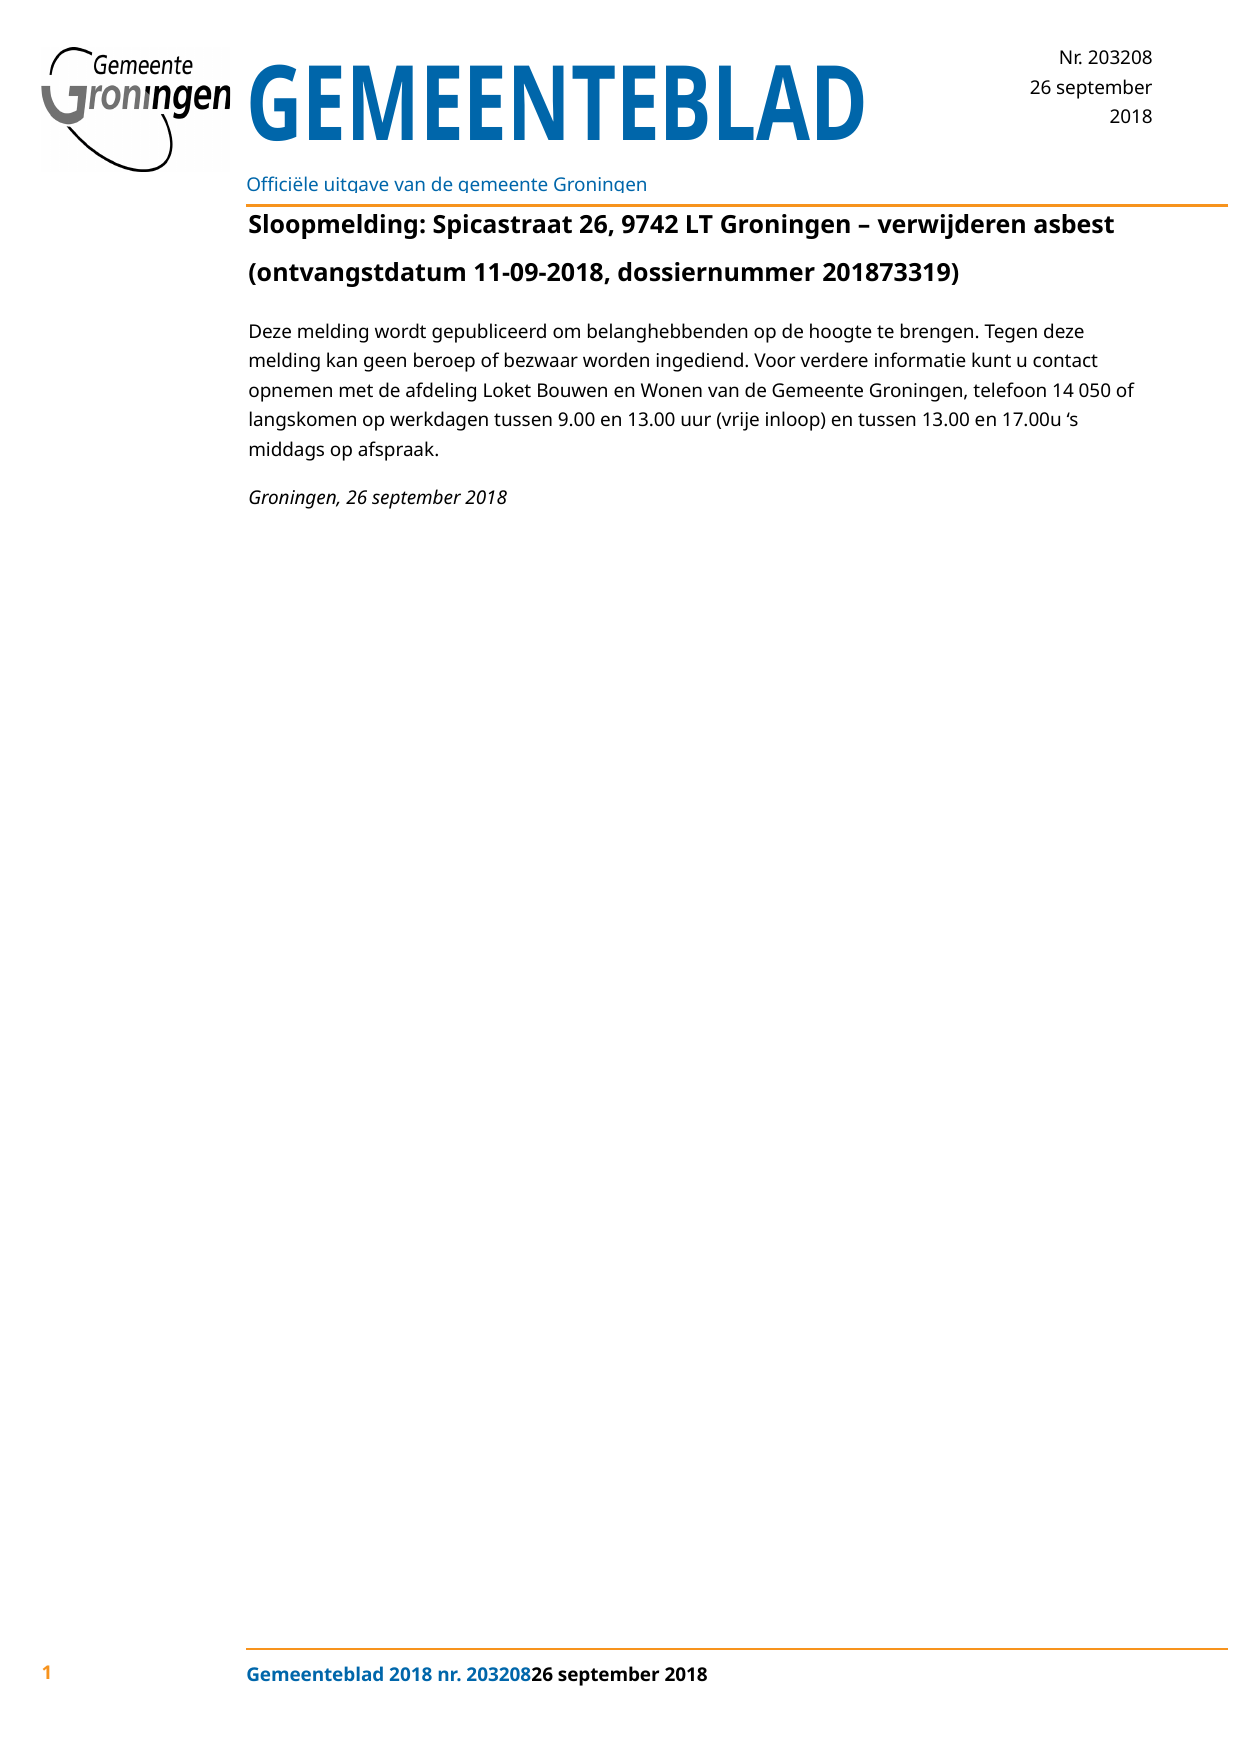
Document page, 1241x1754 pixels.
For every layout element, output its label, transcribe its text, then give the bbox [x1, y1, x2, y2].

text Deze melding wordt gepubliceerd om belanghebbenden op de hoogte te brengen. Tegen deze melding kan geen beroep of bezwaar worden ingediend. Voor verdere informatie kunt u contact opnemen met de afdeling Loket Bouwen en Wonen van de Gemeente Groningen, telefoon 14 050 of langskomen op werkdagen tussen 9.00 en 13.00 uur (vrije inloop) en tussen 13.00 en 17.00u ‘s middags op afspraak. [248, 318, 1152, 462]
text Groningen, 26 september 2018 [248, 484, 1152, 510]
picture [41, 47, 231, 172]
text Sloopmelding: Spicastraat 26, 9742 LT Groningen – verwijderen asbest (ontvangstdatum 11-09-2018, dossiernummer 201873319) [248, 207, 1152, 288]
